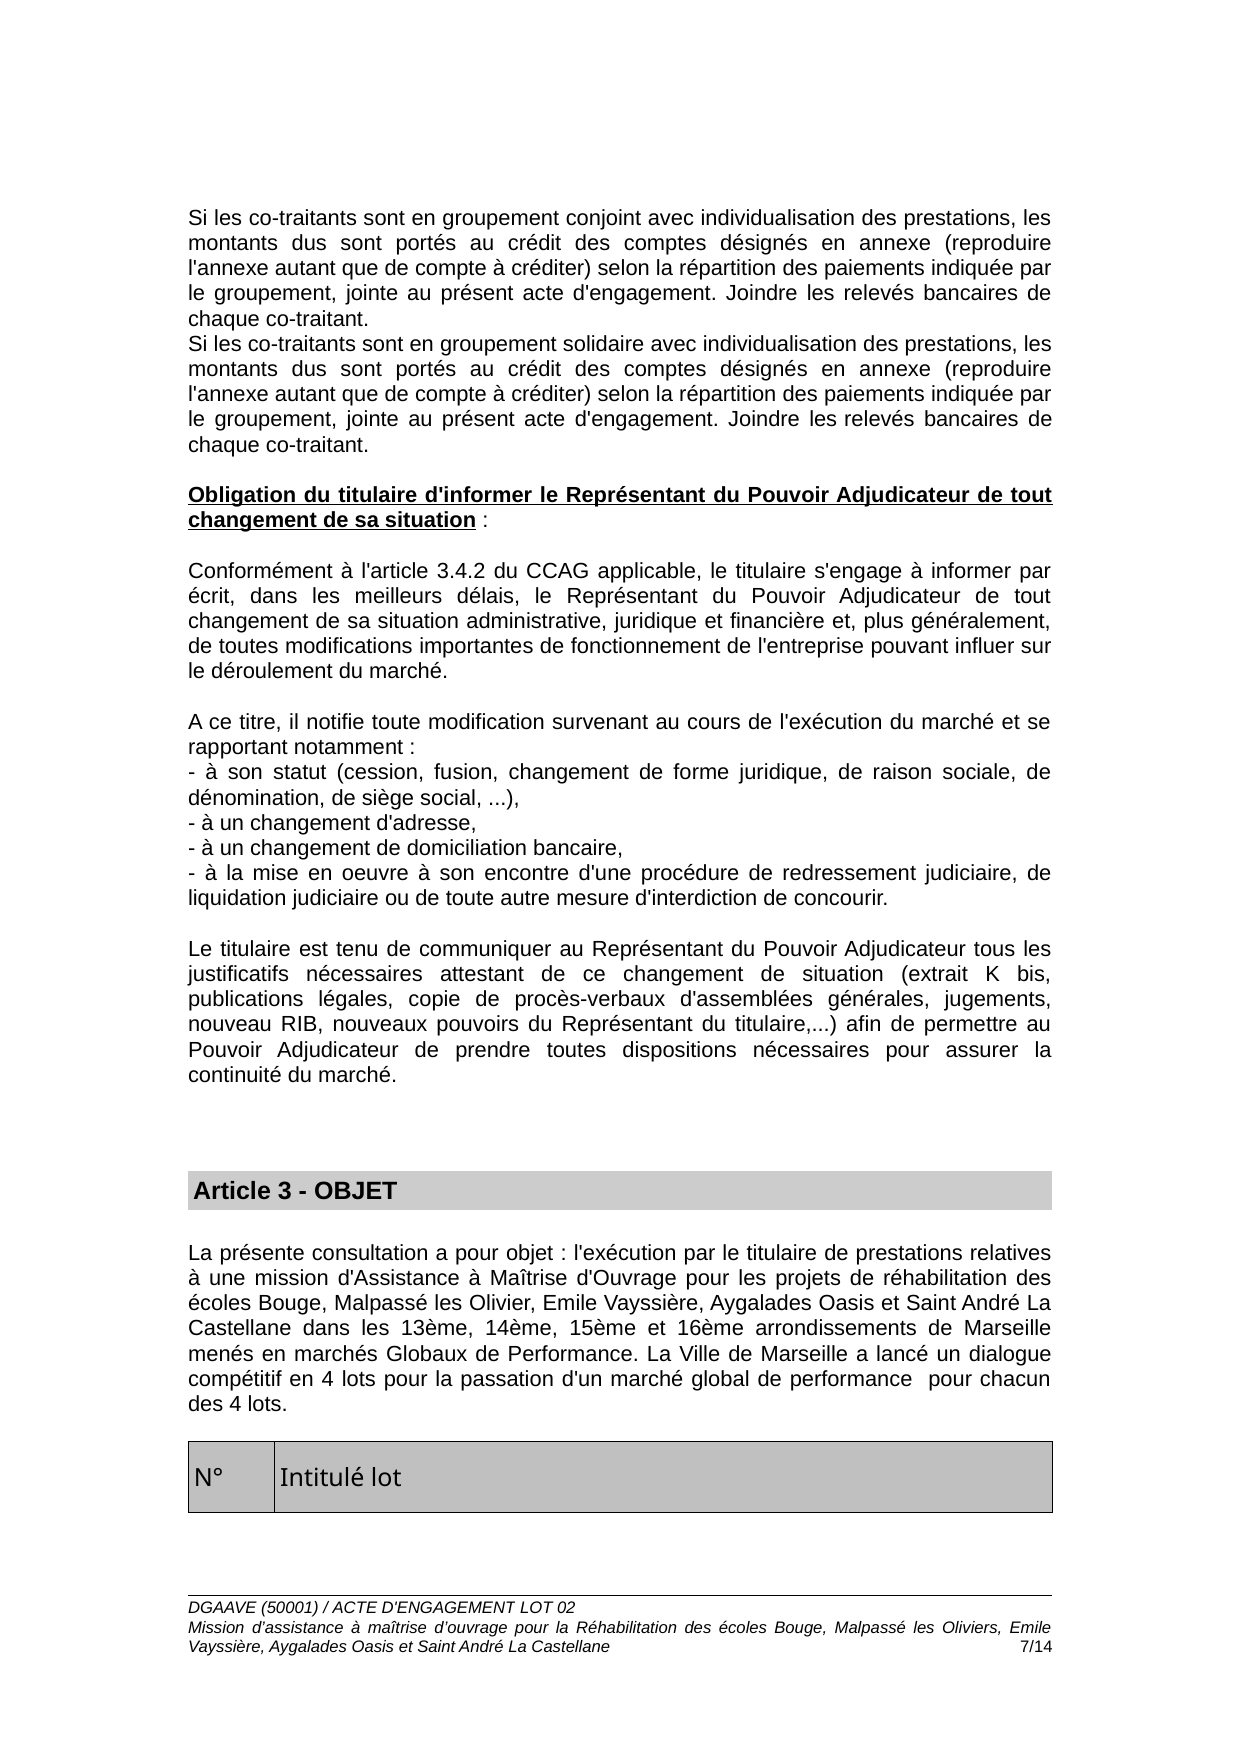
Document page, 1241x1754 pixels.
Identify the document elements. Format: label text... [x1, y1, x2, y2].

text - à un changement d'adresse, [188, 809, 1052, 835]
subtitle OBJET [190, 1173, 1050, 1208]
text - à son statut (cession, fusion, changement de forme juridique, de raison sociale, de dénomination, de siège social, ...), [188, 759, 1052, 809]
text A ce titre, il notifie toute modification survenant au cours de l'exécution du marché et se rapportant notamment : [188, 709, 1052, 759]
text - à un changement de domiciliation bancaire, [188, 835, 1052, 860]
text Obligation du titulaire d'informer le Représentant du Pouvoir Adjudicateur de tout [188, 482, 1052, 504]
text - à la mise en oeuvre à son encontre d'une procédure de redressement judiciaire, de liquidation judiciaire ou de toute autre mesure d'interdiction de concourir. [188, 860, 1052, 910]
text Conformément à l'article 3.4.2 du CCAG applicable, le titulaire s'engage à informer par écrit, dans les meilleurs délais, le Représentant du Pouvoir Adjudicateur de tout changement de sa situation administrative, juridique et financière et, plus généralement, de toutes modifications importantes de fonctionnement de l'entreprise pouvant influer sur le déroulement du marché. [188, 557, 1052, 683]
text La présente consultation a pour objet : l'exécution par le titulaire de prestations relatives à une mission d'Assistance à Maîtrise d'Ouvrage pour les projets de réhabilitation des écoles Bouge, Malpassé les Olivier, Emile Vayssière, Aygalades Oasis et Saint André La Castellane dans les 13ème, 14ème, 15ème et 16ème arrondissements de Marseille menés en marchés Globaux de Performance. La Ville de Marseille a lancé un dialogue compétitif en 4 lots pour la passation d'un marché global de performance pour chacun des 4 lots. [188, 1239, 1052, 1416]
text Si les co-traitants sont en groupement conjoint avec individualisation des prestations, les montants dus sont portés au crédit des comptes désignés en annexe (reproduire l'annexe autant que de compte à créditer) selon la répartition des paiements indiquée par le groupement, jointe au présent acte d'engagement. Joindre les relevés bancaires de chaque co-traitant. [188, 204, 1052, 331]
text Si les co-traitants sont en groupement solidaire avec individualisation des prestations, les montants dus sont portés au crédit des comptes désignés en annexe (reproduire l'annexe autant que de compte à créditer) selon la répartition des paiements indiquée par le groupement, jointe au présent acte d'engagement. Joindre les relevés bancaires de chaque co-traitant. [188, 331, 1052, 457]
text Le titulaire est tenu de communiquer au Représentant du Pouvoir Adjudicateur tous les justificatifs nécessaires attestant de ce changement de situation (extrait K bis, publications légales, copie de procès-verbaux d'assemblées générales, jugements, nouveau RIB, nouveaux pouvoirs du Représentant du titulaire,...) afin de permettre au Pouvoir Adjudicateur de prendre toutes dispositions nécessaires pour assurer la continuité du marché. [188, 936, 1052, 1087]
table_header N° [189, 1442, 274, 1512]
text changement de sa situation : [188, 505, 1052, 532]
table_header Intitulé lot [275, 1442, 1052, 1512]
